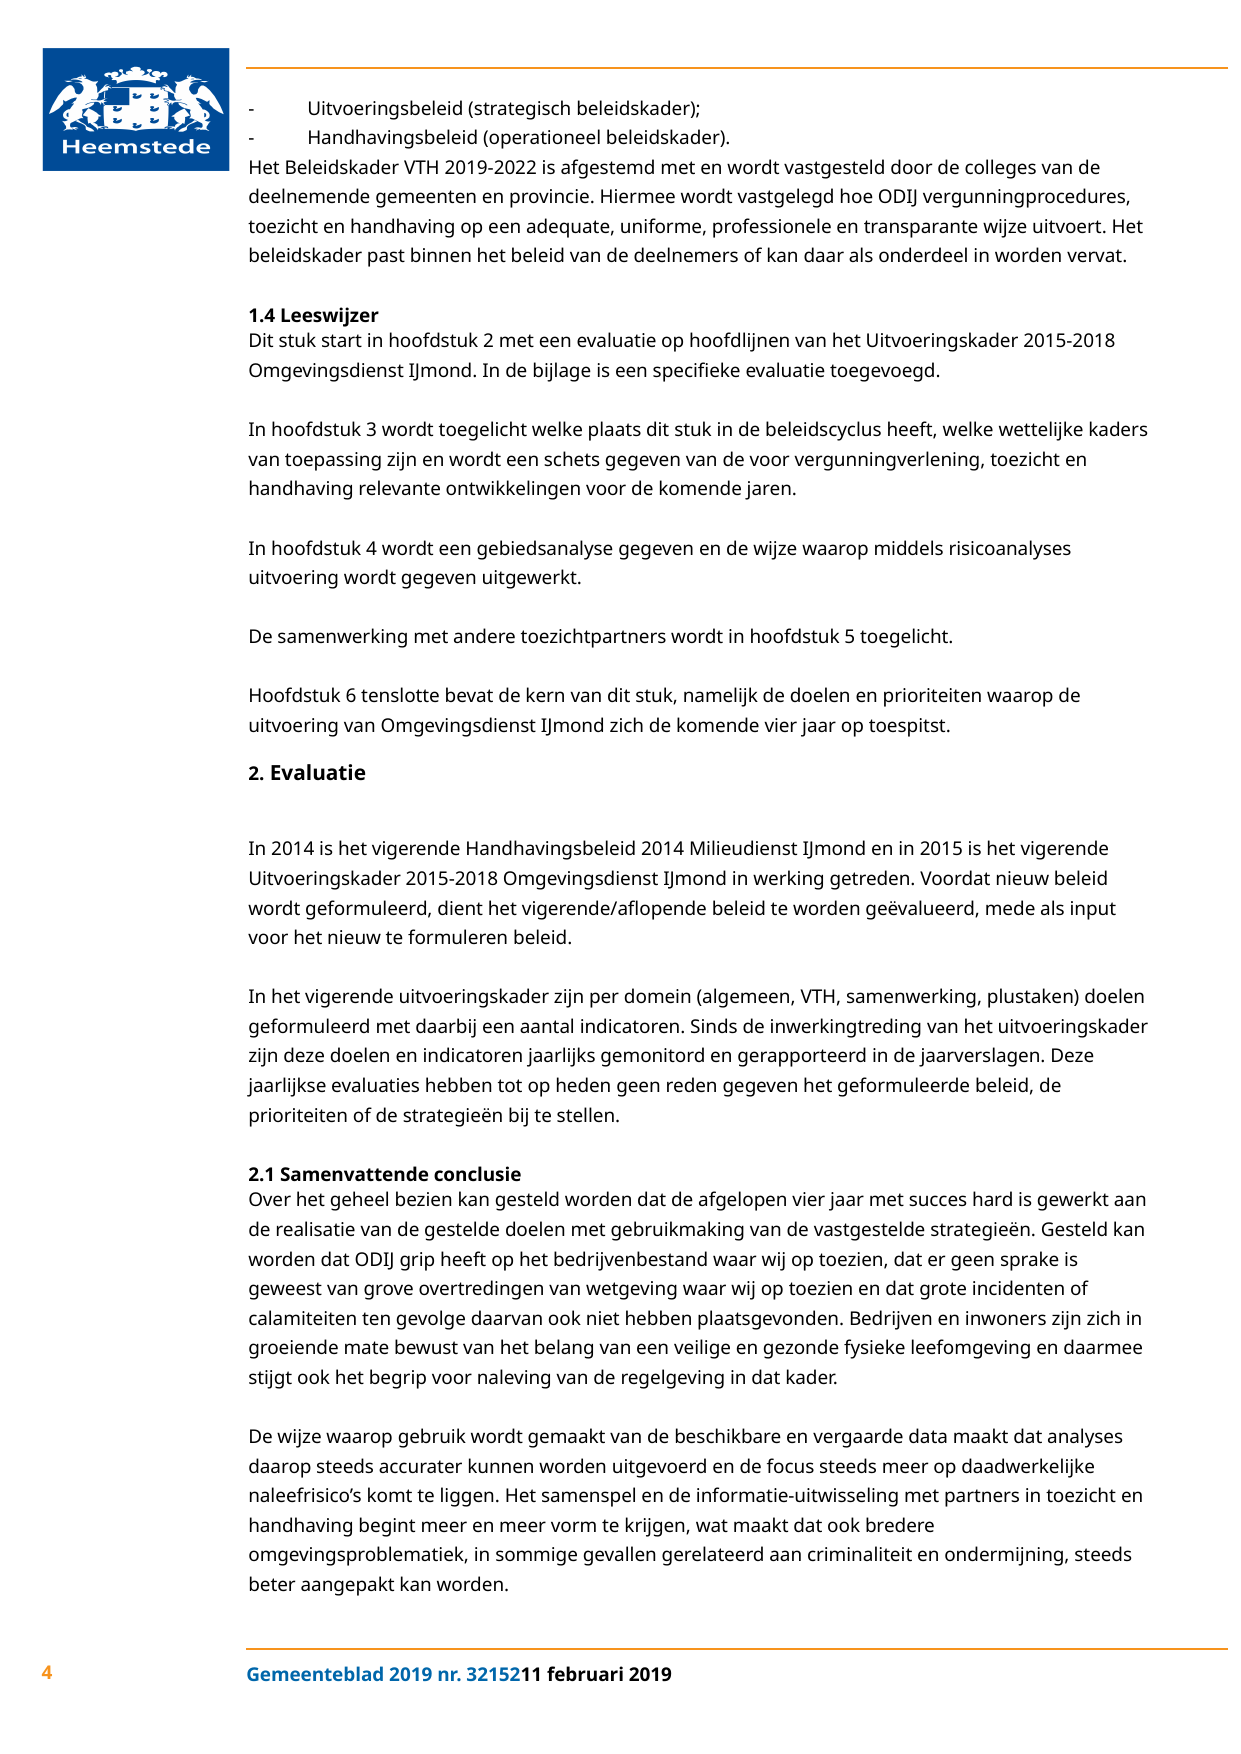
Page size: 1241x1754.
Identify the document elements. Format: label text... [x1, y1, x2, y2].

text 1.4 Leeswijzer [248, 302, 1152, 328]
text 2. Evaluatie [248, 758, 1152, 786]
text In 2014 is het vigerende Handhavingsbeleid 2014 Milieudienst IJmond en in 2015 is het vigerende Uitvoeringskader 2015-2018 Omgevingsdienst IJmond in werking getreden. Voordat nieuw beleid wordt geformuleerd, dient het vigerende/aflopende beleid te worden geëvalueerd, mede als input voor het nieuw te formuleren beleid. [248, 836, 1152, 950]
text In hoofdstuk 3 wordt toegelicht welke plaats dit stuk in de beleidscyclus heeft, welke wettelijke kaders van toepassing zijn en wordt een schets gegeven van de voor vergunningverlening, toezicht en handhaving relevante ontwikkelingen voor de komende jaren. [248, 416, 1152, 501]
picture [41, 47, 231, 172]
text In het vigerende uitvoeringskader zijn per domein (algemeen, VTH, samenwerking, plustaken) doelen geformuleerd met daarbij een aantal indicatoren. Sinds de inwerkingtreding van het uitvoeringskader zijn deze doelen en indicatoren jaarlijks gemonitord en gerapporteerd in de jaarverslagen. Deze jaarlijkse evaluaties hebben tot op heden geen reden gegeven het geformuleerde beleid, de prioriteiten of de strategieën bij te stellen. [248, 983, 1152, 1127]
text Het Beleidskader VTH 2019-2022 is afgestemd met en wordt vastgesteld door de colleges van de deelnemende gemeenten en provincie. Hiermee wordt vastgelegd hoe ODIJ vergunningprocedures, toezicht en handhaving op een adequate, uniforme, professionele en transparante wijze uitvoert. Het beleidskader past binnen het beleid van de deelnemers of kan daar als onderdeel in worden vervat. [248, 154, 1152, 268]
list Uitvoeringsbeleid (strategisch beleidskader); [248, 95, 1152, 121]
text Dit stuk start in hoofdstuk 2 met een evaluatie op hoofdlijnen van het Uitvoeringskader 2015-2018 Omgevingsdienst IJmond. In de bijlage is een specifieke evaluatie toegevoegd. [248, 328, 1152, 383]
text In hoofdstuk 4 wordt een gebiedsanalyse gegeven en de wijze waarop middels risicoanalyses uitvoering wordt gegeven uitgewerkt. [248, 535, 1152, 590]
text De wijze waarop gebruik wordt gemaakt van de beschikbare en vergaarde data maakt dat analyses daarop steeds accurater kunnen worden uitgevoerd en de focus steeds meer op daadwerkelijke naleefrisico’s komt te liggen. Het samenspel en de informatie-uitwisseling met partners in toezicht en handhaving begint meer en meer vorm te krijgen, wat maakt dat ook bredere omgevingsproblematiek, in sommige gevallen gerelateerd aan criminaliteit en ondermijning, steeds beter aangepakt kan worden. [248, 1423, 1152, 1597]
text De samenwerking met andere toezichtpartners wordt in hoofdstuk 5 toegelicht. [248, 623, 1152, 649]
text Over het geheel bezien kan gesteld worden dat de afgelopen vier jaar met succes hard is gewerkt aan de realisatie van de gestelde doelen met gebruikmaking van de vastgestelde strategieën. Gesteld kan worden dat ODIJ grip heeft op het bedrijvenbestand waar wij op toezien, dat er geen sprake is geweest van grove overtredingen van wetgeving waar wij op toezien en dat grote incidenten of calamiteiten ten gevolge daarvan ook niet hebben plaatsgevonden. Bedrijven en inwoners zijn zich in groeiende mate bewust van het belang van een veilige en gezonde fysieke leefomgeving en daarmee stijgt ook het begrip voor naleving van de regelgeving in dat kader. [248, 1187, 1152, 1390]
list Handhavingsbeleid (operationeel beleidskader). [248, 124, 1152, 150]
text Hoofdstuk 6 tenslotte bevat de kern van dit stuk, namelijk de doelen en prioriteiten waarop de uitvoering van Omgevingsdienst IJmond zich de komende vier jaar op toespitst. [248, 683, 1152, 738]
text 2.1 Samenvattende conclusie [248, 1161, 1152, 1187]
